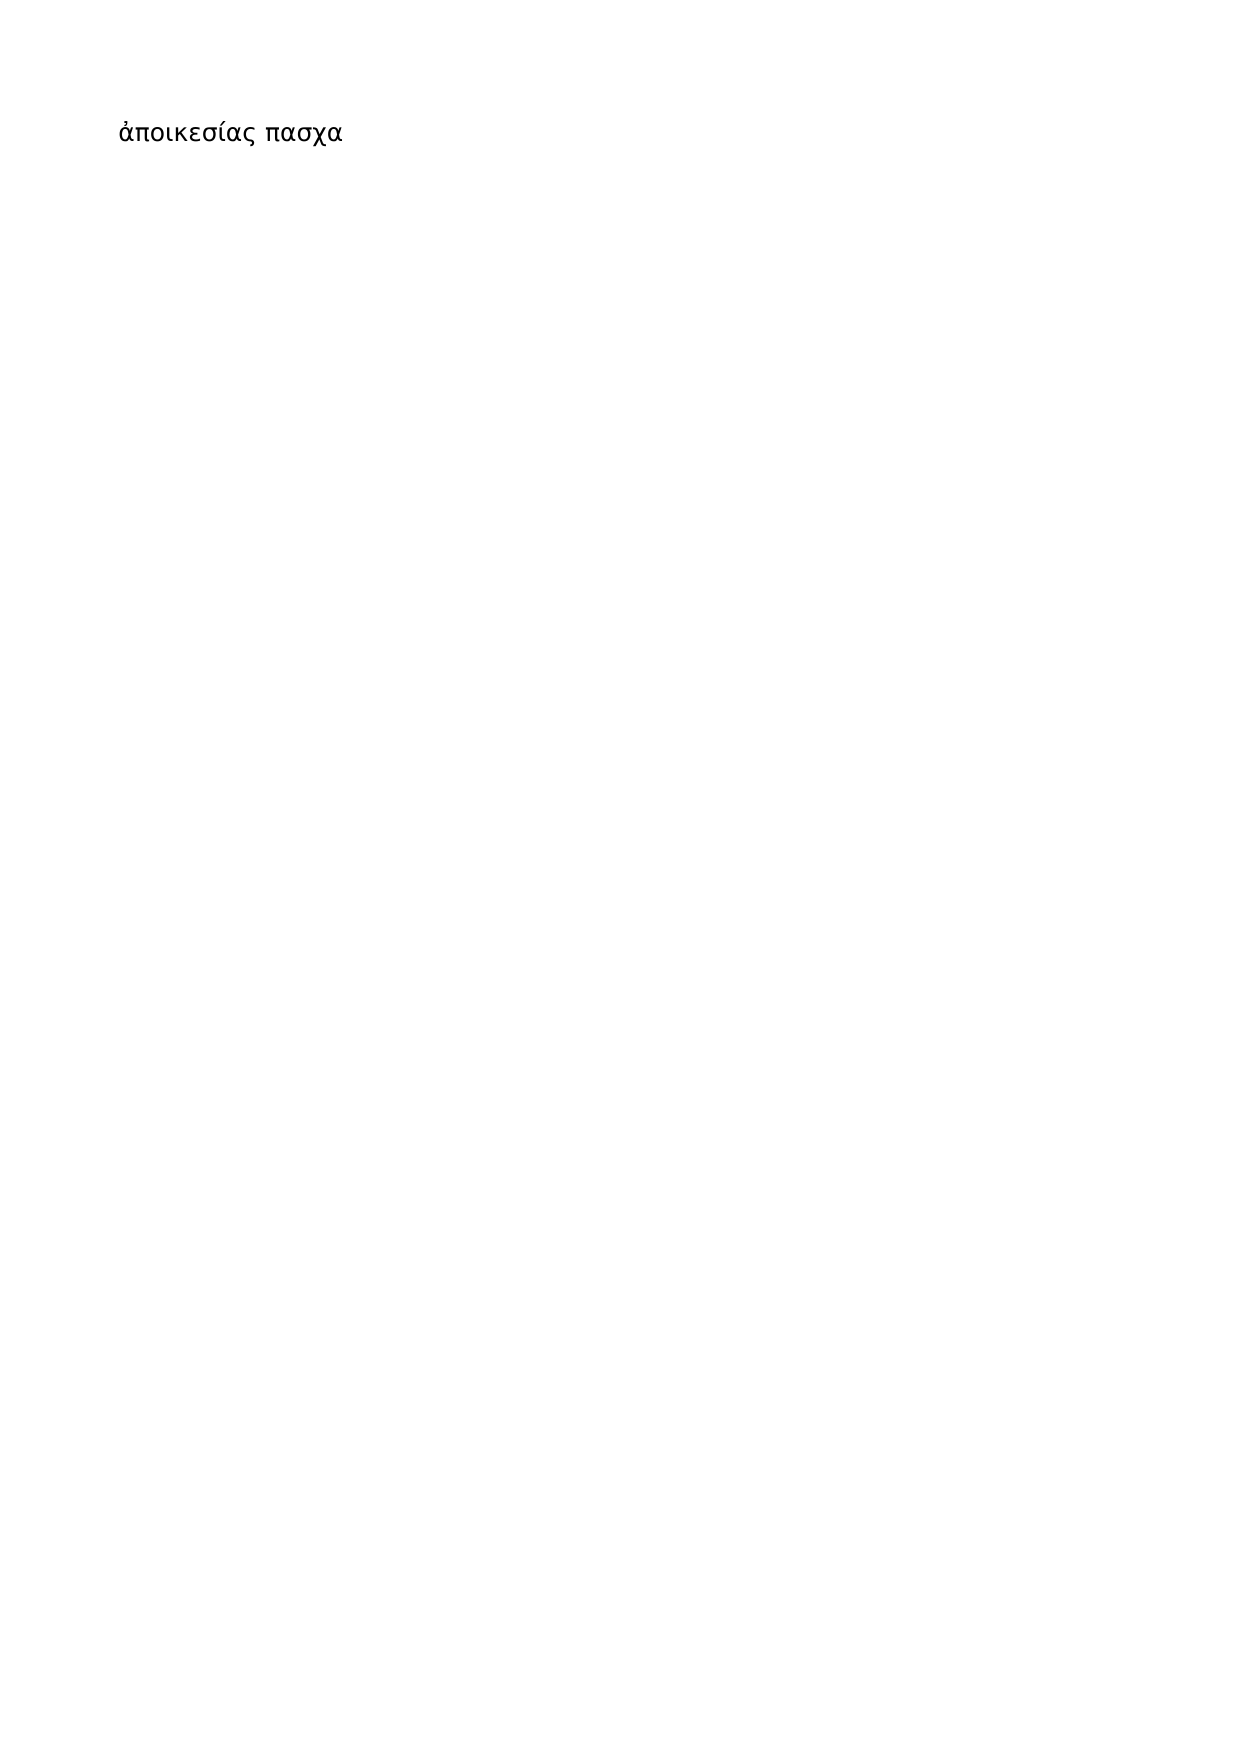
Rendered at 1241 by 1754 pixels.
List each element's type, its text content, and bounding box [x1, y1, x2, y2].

text ἀποικεσίας πασχα [118, 118, 1122, 147]
